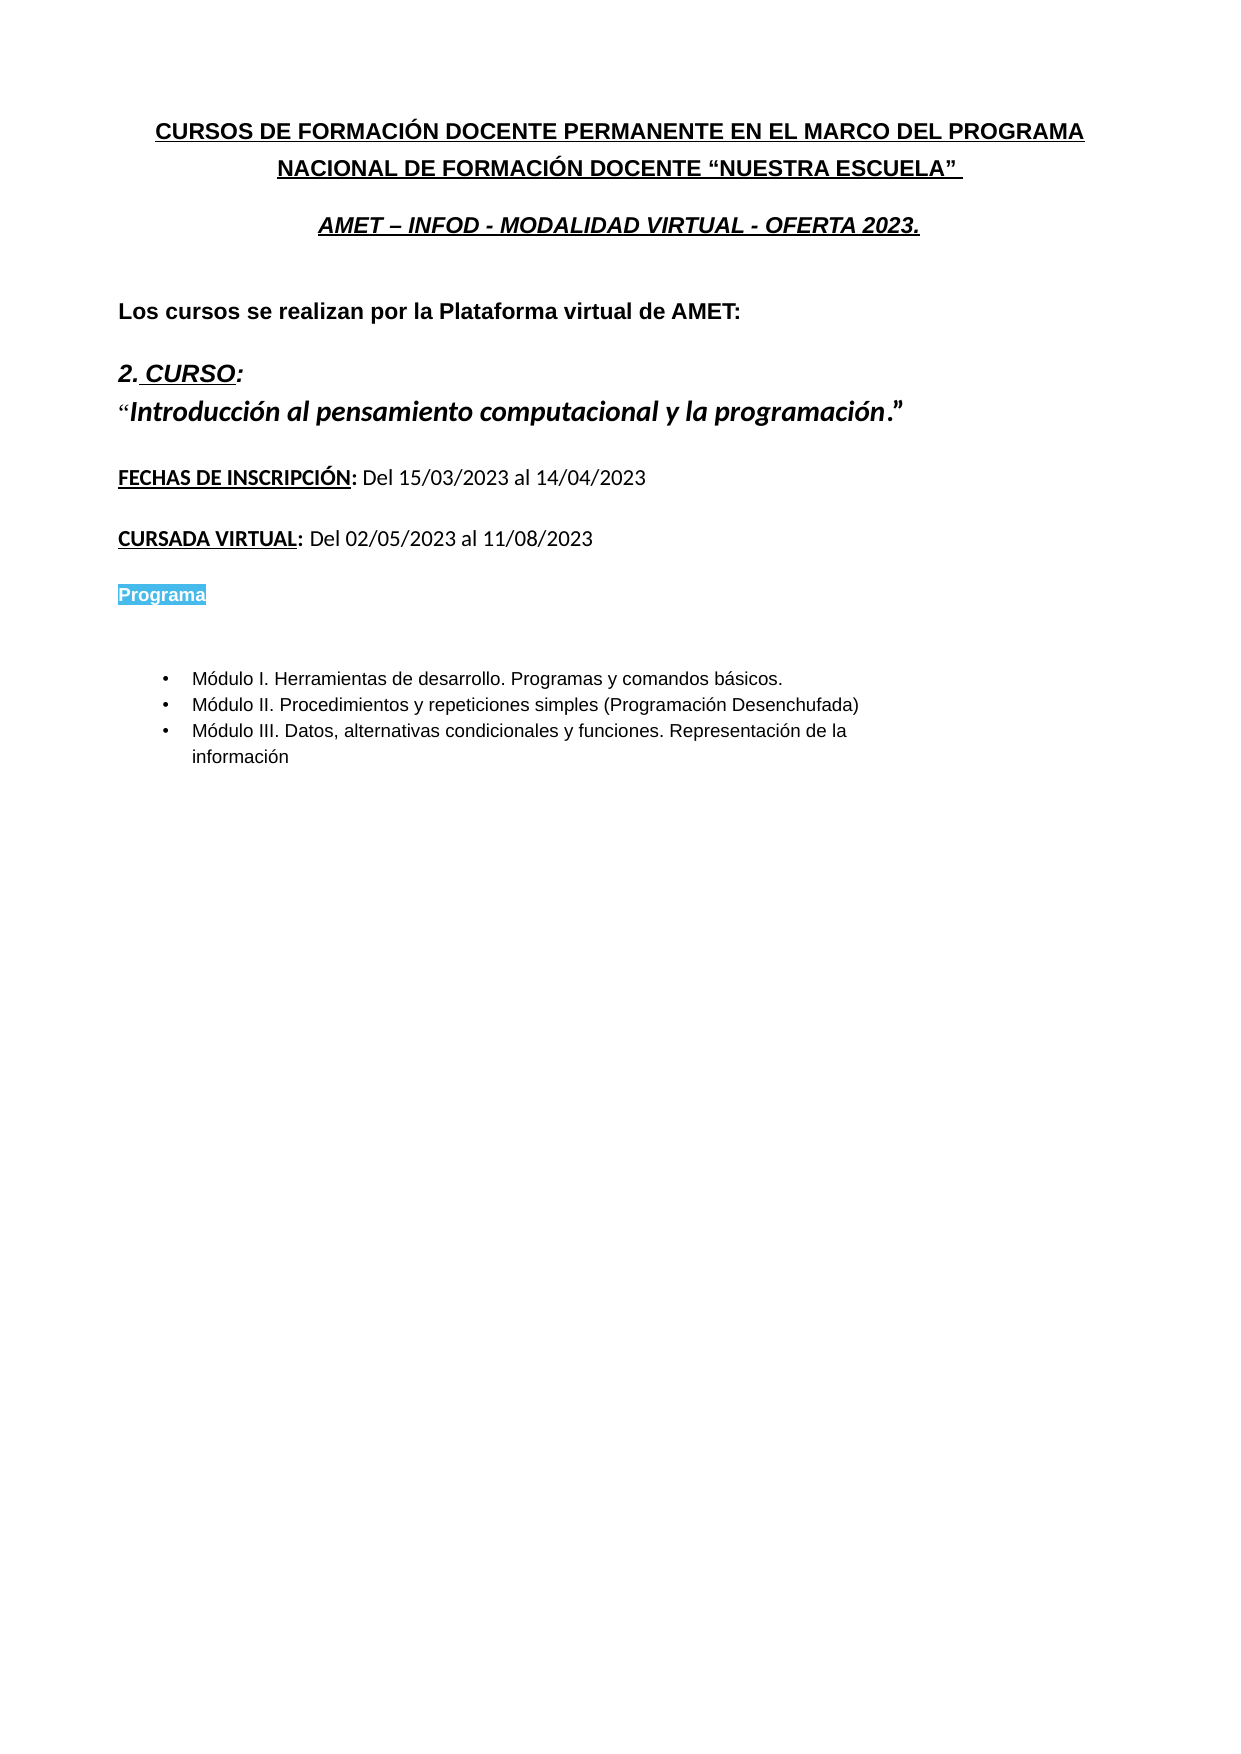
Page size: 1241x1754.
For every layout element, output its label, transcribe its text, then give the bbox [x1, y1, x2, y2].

text AMET – INFOD - MODALIDAD VIRTUAL - OFERTA 2023. [118, 212, 1122, 238]
list Módulo I. Herramientas de desarrollo. Programas y comandos básicos. [162, 668, 1122, 689]
text CURSADA VIRTUAL: Del 02/05/2023 al 11/08/2023 [118, 523, 1122, 552]
list Módulo II. Procedimientos y repeticiones simples (Programación Desenchufada) [162, 694, 1122, 715]
text FECHAS DE INSCRIPCIÓN: Del 15/03/2023 al 14/04/2023 [118, 463, 1122, 491]
text “Introducción al pensamiento computacional y la programación.” [118, 393, 1122, 429]
text Los cursos se realizan por la Plataforma virtual de AMET: [118, 298, 1122, 324]
text 2. CURSO: [118, 359, 1122, 388]
text CURSOS DE FORMACIÓN DOCENTE PERMANENTE EN EL MARCO DEL PROGRAMA NACIONAL DE FORMACIÓN DOCENTE “NUESTRA ESCUELA” [118, 118, 1122, 181]
list Módulo III. Datos, alternativas condicionales y funciones. Representación de la información [162, 720, 1122, 767]
text Programa [118, 584, 1122, 605]
